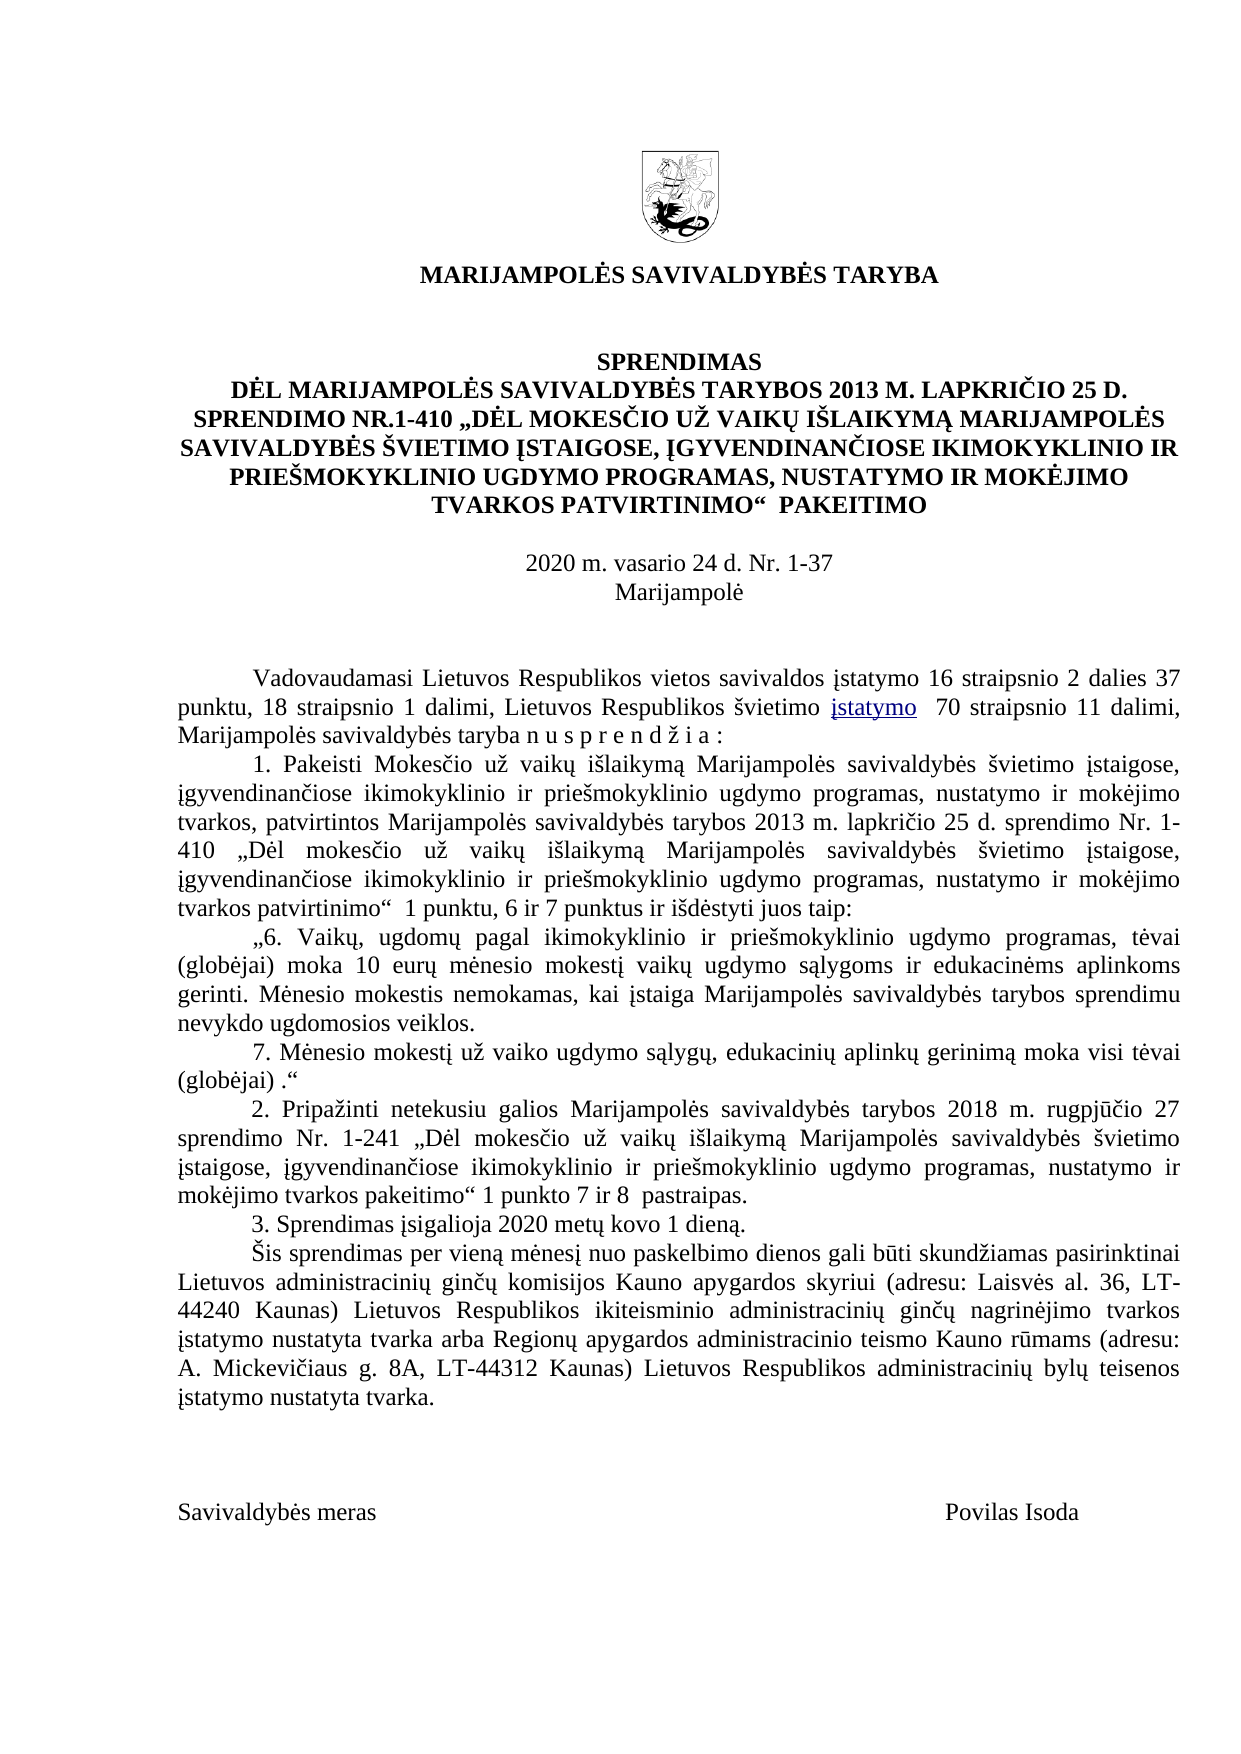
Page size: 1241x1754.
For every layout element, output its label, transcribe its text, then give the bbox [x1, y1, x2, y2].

text Šis sprendimas per vieną mėnesį nuo paskelbimo dienos gali būti skundžiamas pasirinktinai Lietuvos administracinių ginčų komisijos Kauno apygardos skyriui (adresu: Laisvės al. 36, LT-44240 Kaunas) Lietuvos Respublikos ikiteisminio administracinių ginčų nagrinėjimo tvarkos įstatymo nustatyta tvarka arba Regionų apygardos administracinio teismo Kauno rūmams (adresu: A. Mickevičiaus g. 8A, LT-44312 Kaunas) Lietuvos Respublikos administracinių bylų teisenos įstatymo nustatyta tvarka. [177, 1238, 1181, 1410]
text DĖL MARIJAMPOLĖS SAVIVALDYBĖS TARYBOS 2013 M. LAPKRIČIO 25 D. SPRENDIMO NR.1-410 „DĖL MOKESČIO UŽ VAIKŲ IŠLAIKYMĄ MARIJAMPOLĖS SAVIVALDYBĖS ŠVIETIMO ĮSTAIGOSE, ĮGYVENDINANČIOSE IKIMOKYKLINIO IR PRIEŠMOKYKLINIO UGDYMO PROGRAMAS, NUSTATYMO IR MOKĖJIMO TVARKOS PATVIRTINIMO“ PAKEITIMO [177, 375, 1181, 519]
text Savivaldybės meras Povilas Isoda [177, 1497, 1181, 1525]
text 3. Sprendimas įsigalioja 2020 metų kovo 1 dieną. [177, 1209, 1181, 1238]
text „6. Vaikų, ugdomų pagal ikimokyklinio ir priešmokyklinio ugdymo programas, tėvai (globėjai) moka 10 eurų mėnesio mokestį vaikų ugdymo sąlygoms ir edukacinėms aplinkoms gerinti. Mėnesio mokestis nemokamas, kai įstaiga Marijampolės savivaldybės tarybos sprendimu nevykdo ugdomosios veiklos. [177, 922, 1181, 1037]
text 7. Mėnesio mokestį už vaiko ugdymo sąlygų, edukacinių aplinkų gerinimą moka visi tėvai (globėjai) .“ [177, 1037, 1181, 1094]
text SPRENDIMAS [177, 347, 1181, 375]
text Marijampolė [177, 577, 1181, 605]
text 2020 m. vasario 24 d. Nr. 1-37 [177, 548, 1181, 577]
text 2. Pripažinti netekusiu galios Marijampolės savivaldybės tarybos 2018 m. rugpjūčio 27 sprendimo Nr. 1-241 „Dėl mokesčio už vaikų išlaikymą Marijampolės savivaldybės švietimo įstaigose, įgyvendinančiose ikimokyklinio ir priešmokyklinio ugdymo programas, nustatymo ir mokėjimo tvarkos pakeitimo“ 1 punkto 7 ir 8 pastraipas. [177, 1094, 1181, 1209]
text 1. Pakeisti Mokesčio už vaikų išlaikymą Marijampolės savivaldybės švietimo įstaigose, įgyvendinančiose ikimokyklinio ir priešmokyklinio ugdymo programas, nustatymo ir mokėjimo tvarkos, patvirtintos Marijampolės savivaldybės tarybos 2013 m. lapkričio 25 d. sprendimo Nr. 1-410 „Dėl mokesčio už vaikų išlaikymą Marijampolės savivaldybės švietimo įstaigose, įgyvendinančiose ikimokyklinio ir priešmokyklinio ugdymo programas, nustatymo ir mokėjimo tvarkos patvirtinimo“ 1 punktu, 6 ir 7 punktus ir išdėstyti juos taip: [177, 749, 1181, 922]
text Vadovaudamasi Lietuvos Respublikos vietos savivaldos įstatymo 16 straipsnio 2 dalies 37 punktu, 18 straipsnio 1 dalimi, Lietuvos Respublikos švietimo įstatymo 70 straipsnio 11 dalimi, Marijampolės savivaldybės taryba nusprendžia: [177, 663, 1181, 749]
text MARIJAMPOLĖS SAVIVALDYBĖS TARYBA [177, 260, 1181, 289]
